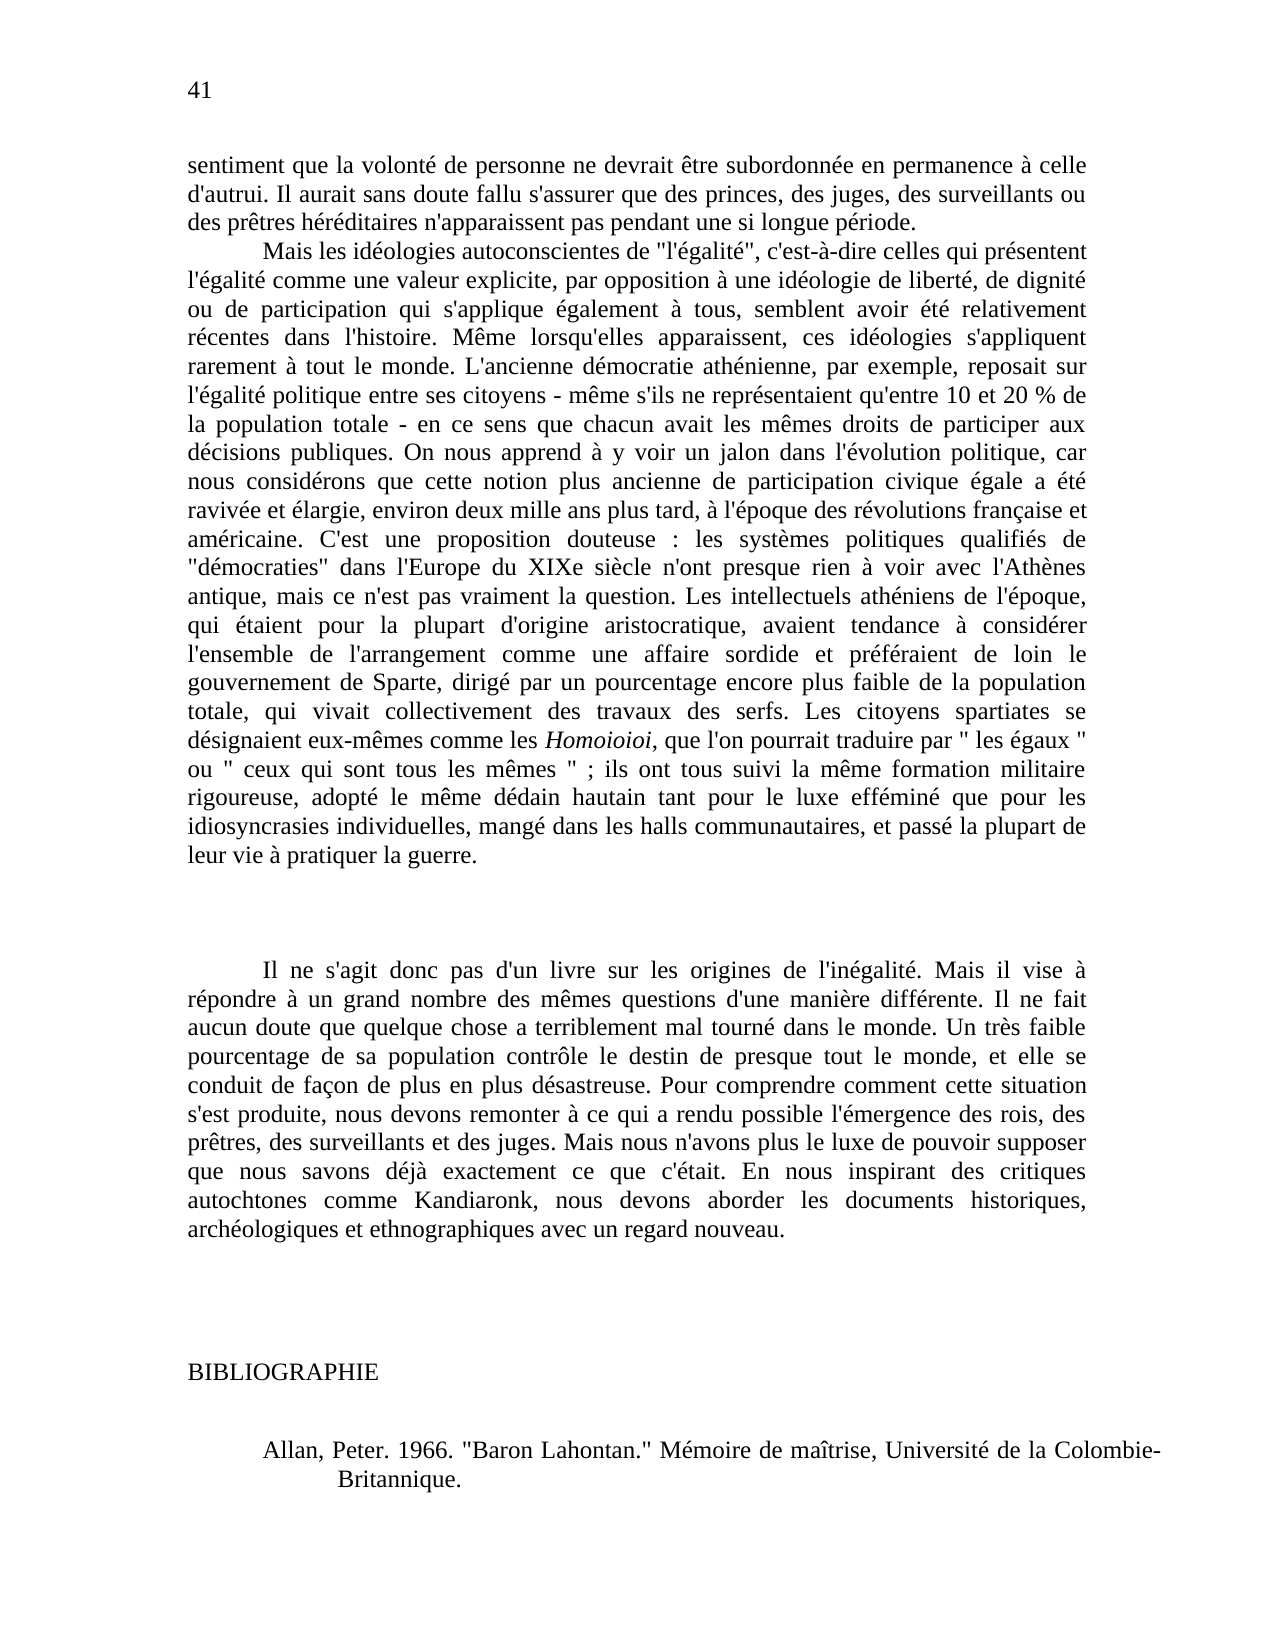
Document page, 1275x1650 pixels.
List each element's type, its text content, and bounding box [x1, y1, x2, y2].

text BIBLIOGRAPHIE [187, 1357, 1087, 1386]
text sentiment que la volonté de personne ne devrait être subordonnée en permanence à celle d'autrui. Il aurait sans doute fallu s'assurer que des princes, des juges, des surveillants ou des prêtres héréditaires n'apparaissent pas pendant une si longue période. [187, 150, 1087, 236]
text Allan, Peter. 1966. "Baron Lahontan." Mémoire de maîtrise, Université de la Colombie-Britannique. [187, 1435, 1087, 1493]
text Mais les idéologies autoconscientes de "l'égalité", c'est-à-dire celles qui présentent l'égalité comme une valeur explicite, par opposition à une idéologie de liberté, de dignité ou de participation qui s'applique également à tous, semblent avoir été relativement récentes dans l'histoire. Même lorsqu'elles apparaissent, ces idéologies s'appliquent rarement à tout le monde. L'ancienne démocratie athénienne, par exemple, reposait sur l'égalité politique entre ses citoyens - même s'ils ne représentaient qu'entre 10 et 20 % de la population totale - en ce sens que chacun avait les mêmes droits de participer aux décisions publiques. On nous apprend à y voir un jalon dans l'évolution politique, car nous considérons que cette notion plus ancienne de participation civique égale a été ravivée et élargie, environ deux mille ans plus tard, à l'époque des révolutions française et américaine. C'est une proposition douteuse : les systèmes politiques qualifiés de "démocraties" dans l'Europe du XIXe siècle n'ont presque rien à voir avec l'Athènes antique, mais ce n'est pas vraiment la question. Les intellectuels athéniens de l'époque, qui étaient pour la plupart d'origine aristocratique, avaient tendance à considérer l'ensemble de l'arrangement comme une affaire sordide et préféraient de loin le gouvernement de Sparte, dirigé par un pourcentage encore plus faible de la population totale, qui vivait collectivement des travaux des serfs. Les citoyens spartiates se désignaient eux-mêmes comme les Homoioioi, que l'on pourrait traduire par " les égaux " ou " ceux qui sont tous les mêmes " ; ils ont tous suivi la même formation militaire rigoureuse, adopté le même dédain hautain tant pour le luxe efféminé que pour les idiosyncrasies individuelles, mangé dans les halls communautaires, et passé la plupart de leur vie à pratiquer la guerre. [187, 236, 1087, 869]
text Il ne s'agit donc pas d'un livre sur les origines de l'inégalité. Mais il vise à répondre à un grand nombre des mêmes questions d'une manière différente. Il ne fait aucun doute que quelque chose a terriblement mal tourné dans le monde. Un très faible pourcentage de sa population contrôle le destin de presque tout le monde, et elle se conduit de façon de plus en plus désastreuse. Pour comprendre comment cette situation s'est produite, nous devons remonter à ce qui a rendu possible l'émergence des rois, des prêtres, des surveillants et des juges. Mais nous n'avons plus le luxe de pouvoir supposer que nous savons déjà exactement ce que c'était. En nous inspirant des critiques autochtones comme Kandiaronk, nous devons aborder les documents historiques, archéologiques et ethnographiques avec un regard nouveau. [187, 955, 1087, 1242]
